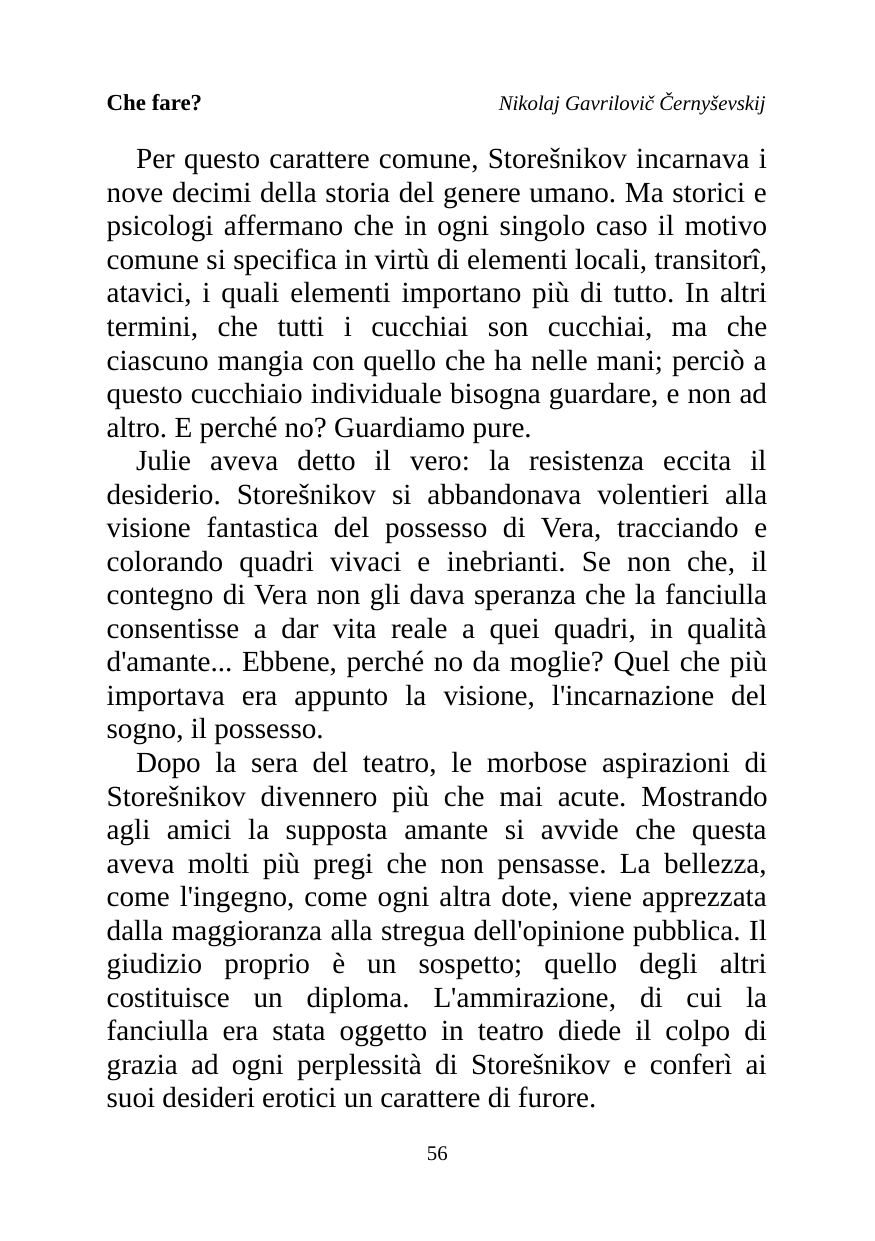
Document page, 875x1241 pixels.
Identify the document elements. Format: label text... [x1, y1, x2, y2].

text Dopo la sera del teatro, le morbose aspirazioni di Storešnikov divennero più che mai acute. Mostrando agli amici la supposta amante si avvide che questa aveva molti più pregi che non pensasse. La bellezza, come l'ingegno, come ogni altra dote, viene apprezzata dalla maggioranza alla stregua dell'opinione pubblica. Il giudizio proprio è un sospetto; quello degli altri costituisce un diploma. L'ammirazione, di cui la fanciulla era stata oggetto in teatro diede il colpo di grazia ad ogni perplessità di Storešnikov e conferì ai suoi desideri erotici un carattere di furore. [106, 745, 768, 1114]
text Julie aveva detto il vero: la resistenza eccita il desiderio. Storešnikov si abbandonava volentieri alla visione fantastica del possesso di Vera, tracciando e colorando quadri vivaci e inebrianti. Se non che, il contegno di Vera non gli dava speranza che la fanciulla consentisse a dar vita reale a quei quadri, in qualità d'amante... Ebbene, perché no da moglie? Quel che più importava era appunto la visione, l'incarnazione del sogno, il possesso. [106, 443, 768, 745]
text Per questo carattere comune, Storešnikov incarnava i nove decimi della storia del genere umano. Ma storici e psicologi affermano che in ogni singolo caso il motivo comune si specifica in virtù di elementi locali, transitorî, atavici, i quali elementi importano più di tutto. In altri termini, che tutti i cucchiai son cucchiai, ma che ciascuno mangia con quello che ha nelle mani; perciò a questo cucchiaio individuale bisogna guardare, e non ad altro. E perché no? Guardiamo pure. [106, 141, 768, 443]
